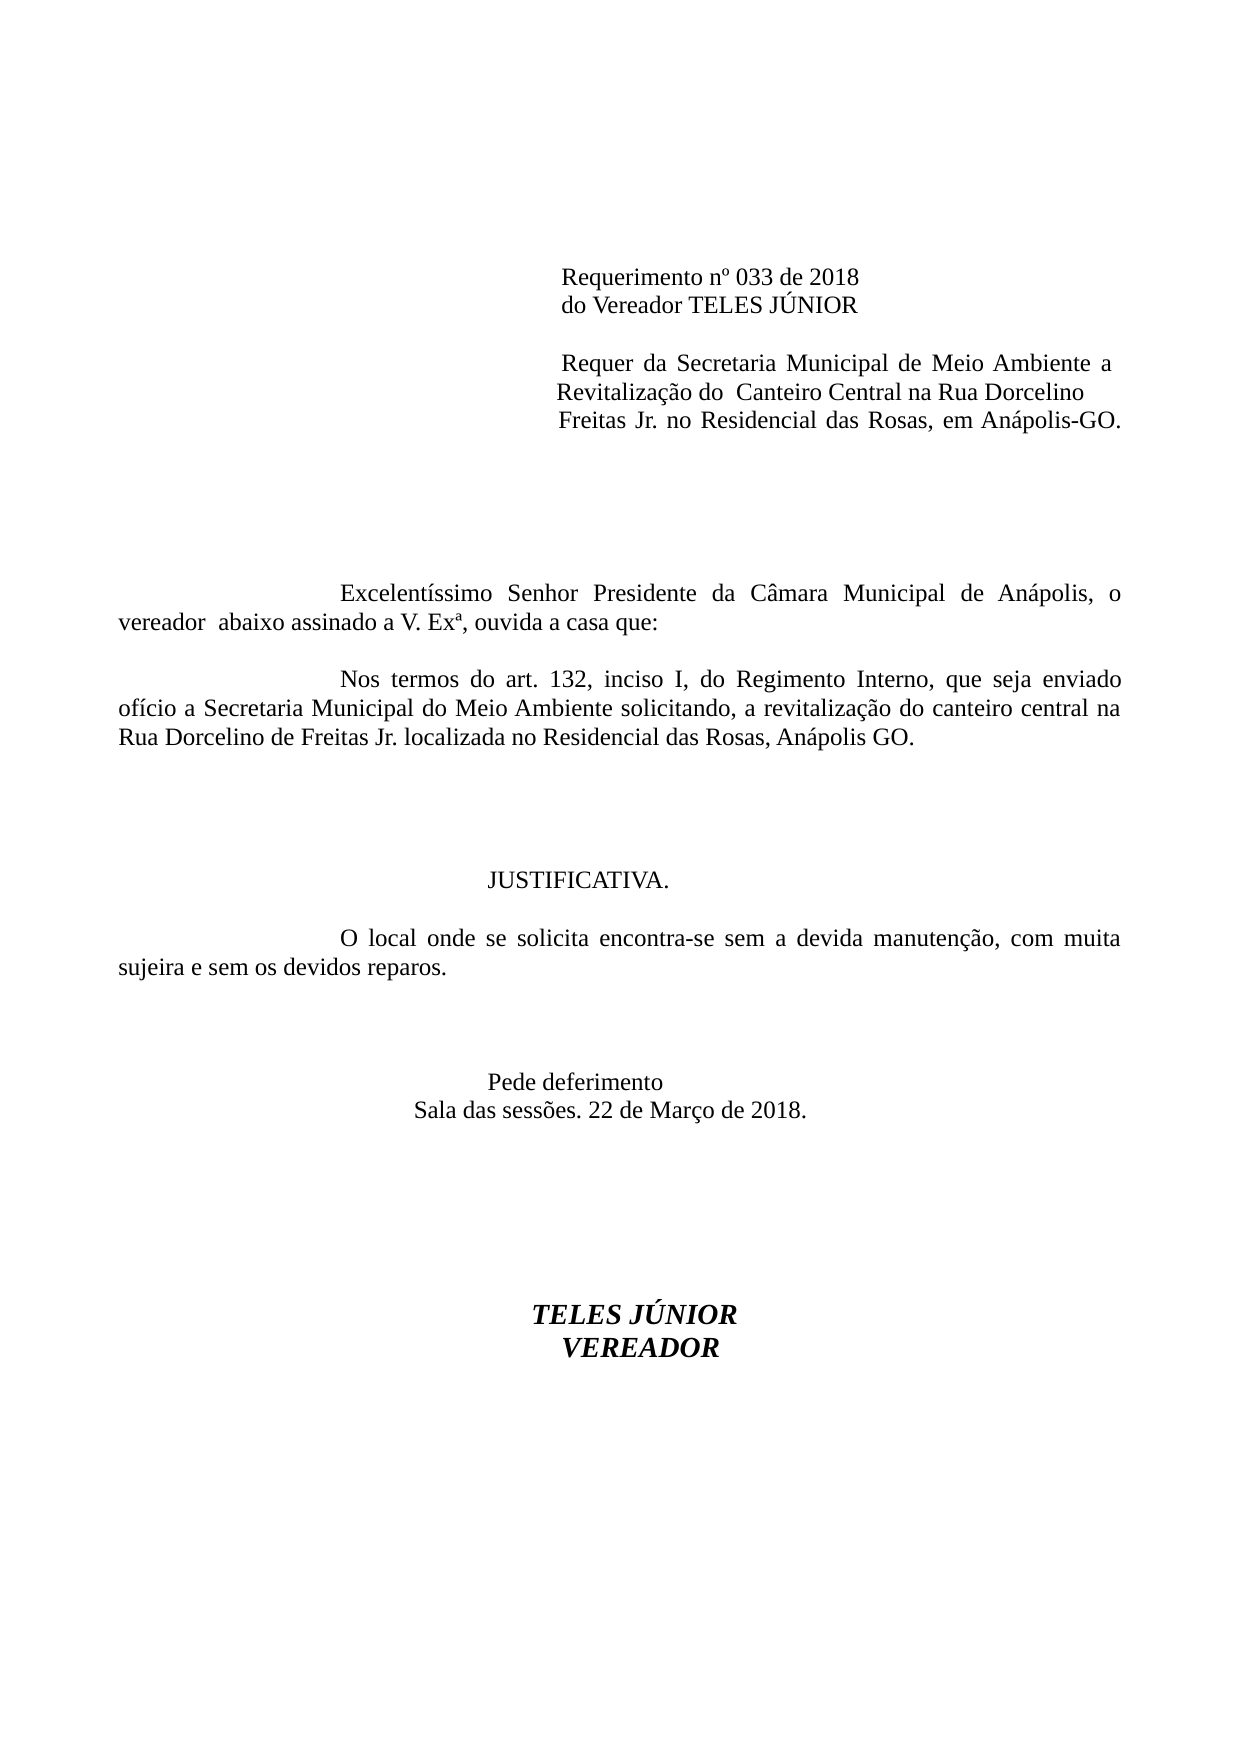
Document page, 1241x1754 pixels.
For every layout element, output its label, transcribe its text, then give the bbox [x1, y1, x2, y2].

text Excelentíssimo Senhor Presidente da Câmara Municipal de Anápolis, o vereador abaixo assinado a V. Exª, ouvida a casa que: [118, 578, 1122, 636]
text TELES JÚNIOR [118, 1297, 1122, 1330]
text Pede deferimento [118, 1067, 1122, 1096]
text Requer da Secretaria Municipal de Meio Ambiente a Revitalização do Canteiro Central na Rua Dorcelino Freitas Jr. no Residencial das Rosas, em Anápolis-GO. [118, 348, 1122, 463]
text Nos termos do art. 132, inciso I, do Regimento Interno, que seja enviado ofício a Secretaria Municipal do Meio Ambiente solicitando, a revitalização do canteiro central na Rua Dorcelino de Freitas Jr. localizada no Residencial das Rosas, Anápolis GO. [118, 664, 1122, 751]
text JUSTIFICATIVA. [118, 866, 1122, 894]
text Sala das sessões. 22 de Março de 2018. [118, 1096, 1122, 1124]
text Requerimento nº 033 de 2018 [118, 262, 1122, 291]
text O local onde se solicita encontra-se sem a devida manutenção, com muita sujeira e sem os devidos reparos. [118, 923, 1122, 981]
text VEREADOR [118, 1330, 1122, 1364]
text do Vereador TELES JÚNIOR [118, 291, 1122, 319]
